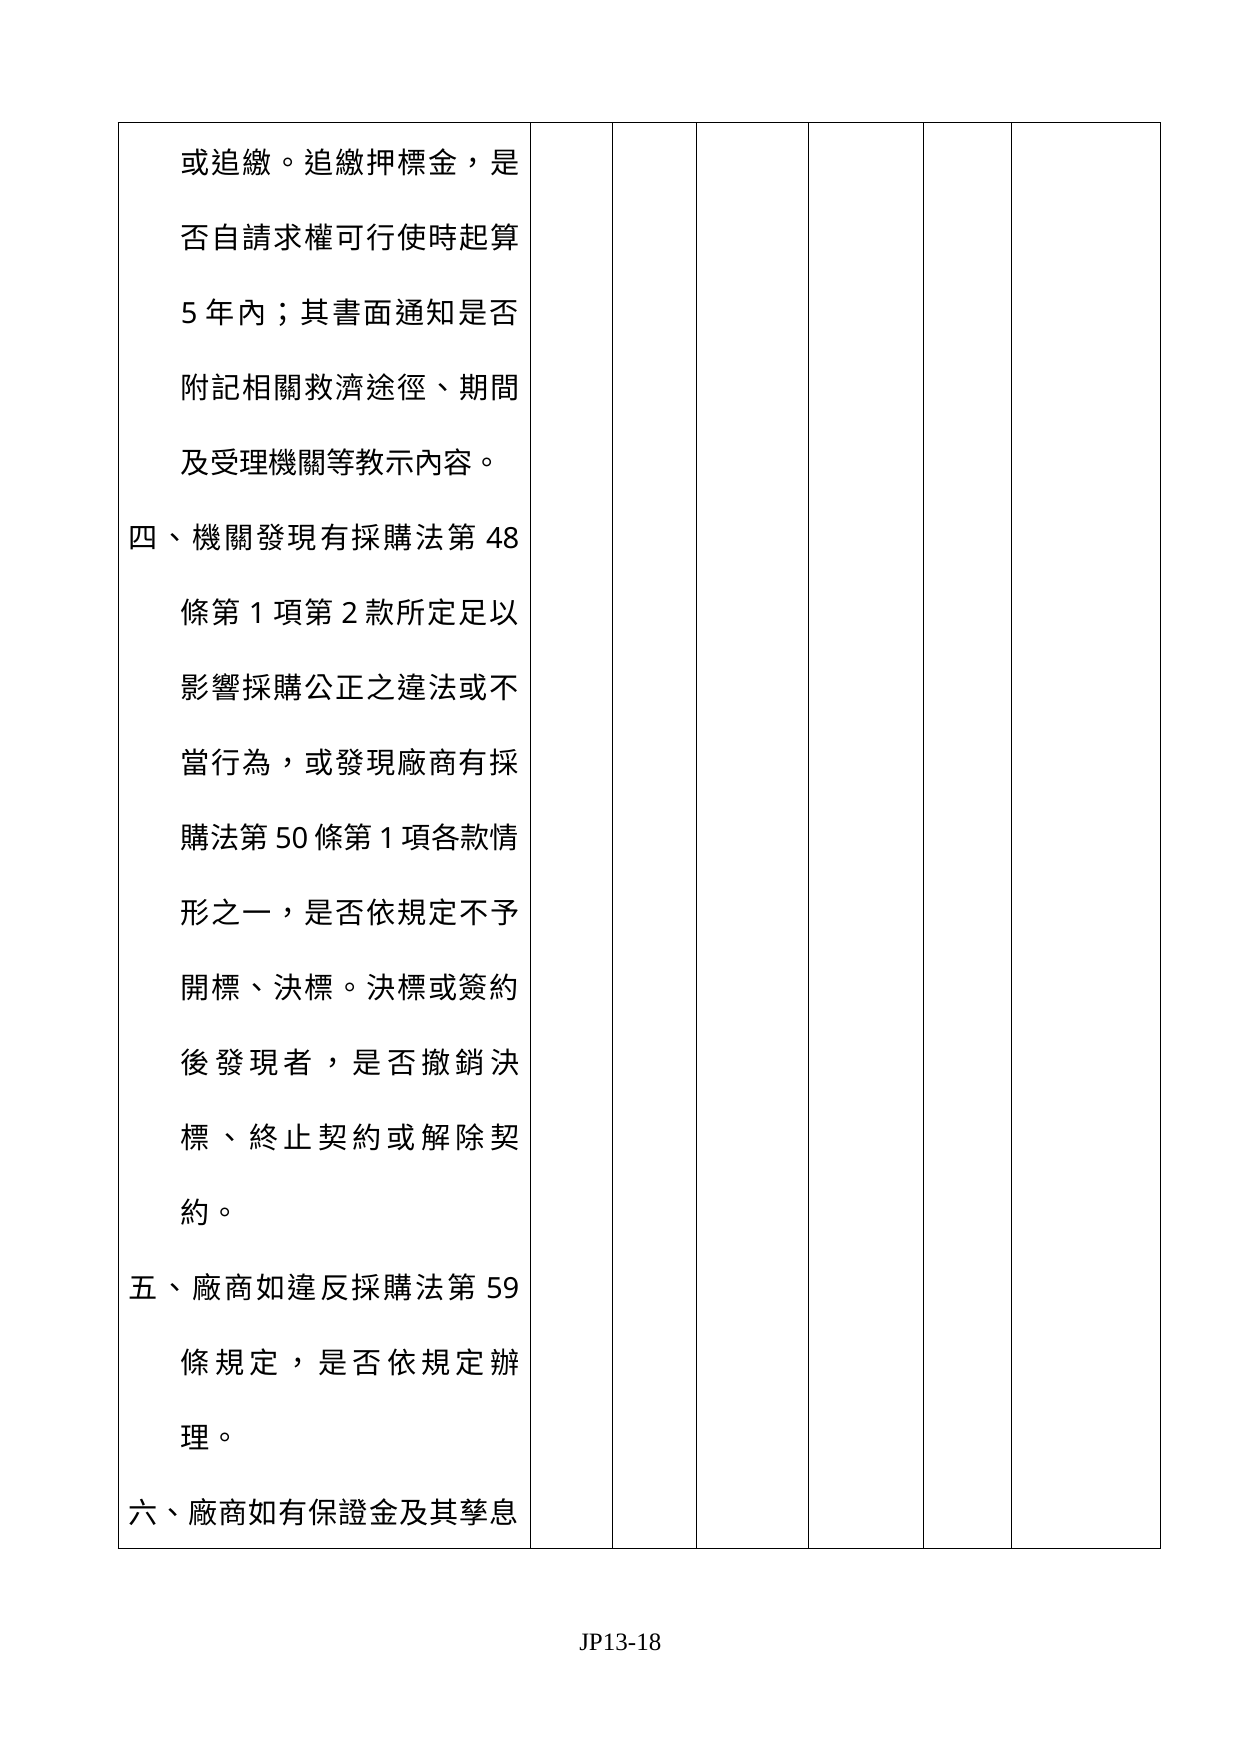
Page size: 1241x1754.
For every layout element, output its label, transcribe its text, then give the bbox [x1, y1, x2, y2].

table_cell [697, 123, 808, 1548]
table_cell [613, 123, 696, 1548]
table_cell [1012, 123, 1160, 1548]
table_cell [531, 123, 612, 1548]
table_cell [809, 123, 923, 1548]
table_cell 或追繳。追繳押標金，是否自請求權可行使時起算5年內；其書面通知是否附記相關救濟途徑、期間及受理機關等教示內容。 四、機關發現有採購法第48條第1項第2款所定足以影響採購公正之違法或不當行為，或發現廠商有採購法第50條第1項各款情形之一，是否依規定不予開標、決標。決標或簽約後發現者，是否撤銷決標、終止契約或解除契約。 五、廠商如違反採購法第59條規定，是否依規定辦理。 六、廠商如有保證金及其孳息 [119, 123, 530, 1548]
table_cell [924, 123, 1011, 1548]
